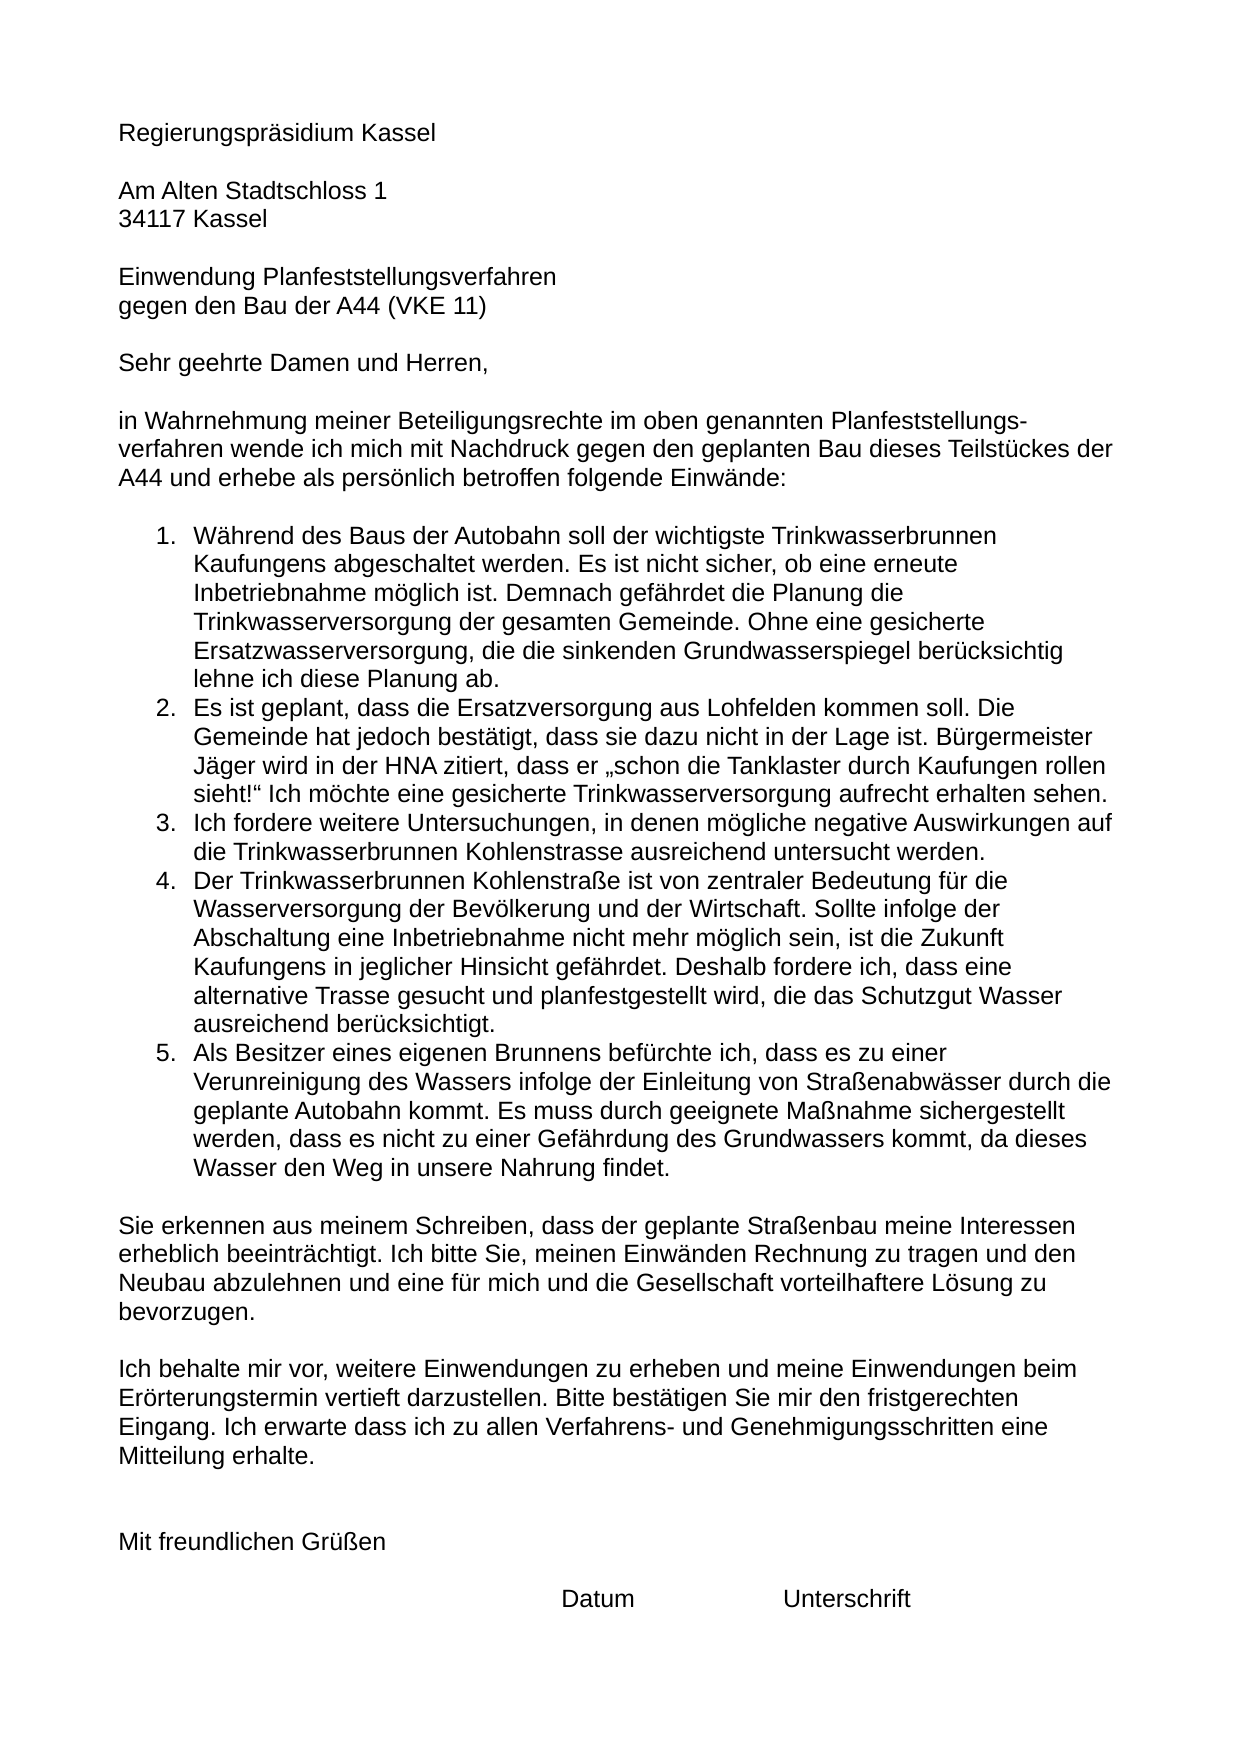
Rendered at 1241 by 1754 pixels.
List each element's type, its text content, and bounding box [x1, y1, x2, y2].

text Einwendung Planfeststellungsverfahren [118, 262, 1122, 291]
list Es ist geplant, dass die Ersatzversorgung aus Lohfelden kommen soll. Die Gemeinde hat jedoch bestätigt, dass sie dazu nicht in der Lage ist. Bürgermeister Jäger wird in der HNA zitiert, dass er „schon die Tanklaster durch Kaufungen rollen sieht!“ Ich möchte eine gesicherte Trinkwasserversorgung aufrecht erhalten sehen. [156, 693, 1122, 808]
text Datum Unterschrift [118, 1584, 1122, 1613]
text in Wahrnehmung meiner Beteiligungsrechte im oben genannten Planfeststellungs-verfahren wende ich mich mit Nachdruck gegen den geplanten Bau dieses Teilstückes der A44 und erhebe als persönlich betroffen folgende Einwände: [118, 406, 1122, 492]
text gegen den Bau der A44 (VKE 11) [118, 291, 1122, 319]
list Als Besitzer eines eigenen Brunnens befürchte ich, dass es zu einer Verunreinigung des Wassers infolge der Einleitung von Straßenabwässer durch die geplante Autobahn kommt. Es muss durch geeignete Maßnahme sichergestellt werden, dass es nicht zu einer Gefährdung des Grundwassers kommt, da dieses Wasser den Weg in unsere Nahrung findet. [156, 1038, 1122, 1182]
list Ich fordere weitere Untersuchungen, in denen mögliche negative Auswirkungen auf die Trinkwasserbrunnen Kohlenstrasse ausreichend untersucht werden. [156, 808, 1122, 866]
text Regierungspräsidium Kassel [118, 118, 1122, 147]
text Sehr geehrte Damen und Herren, [118, 348, 1122, 377]
text Sie erkennen aus meinem Schreiben, dass der geplante Straßenbau meine Interessen erheblich beeinträchtigt. Ich bitte Sie, meinen Einwänden Rechnung zu tragen und den Neubau abzulehnen und eine für mich und die Gesellschaft vorteilhaftere Lösung zu bevorzugen. [118, 1211, 1122, 1326]
list Während des Baus der Autobahn soll der wichtigste Trinkwasserbrunnen Kaufungens abgeschaltet werden. Es ist nicht sicher, ob eine erneute Inbetriebnahme möglich ist. Demnach gefährdet die Planung die Trinkwasserversorgung der gesamten Gemeinde. Ohne eine gesicherte Ersatzwasserversorgung, die die sinkenden Grundwasserspiegel berücksichtig lehne ich diese Planung ab. [156, 521, 1122, 693]
list Der Trinkwasserbrunnen Kohlenstraße ist von zentraler Bedeutung für die Wasserversorgung der Bevölkerung und der Wirtschaft. Sollte infolge der Abschaltung eine Inbetriebnahme nicht mehr möglich sein, ist die Zukunft Kaufungens in jeglicher Hinsicht gefährdet. Deshalb fordere ich, dass eine alternative Trasse gesucht und planfestgestellt wird, die das Schutzgut Wasser ausreichend berücksichtigt. [156, 866, 1122, 1038]
text Mit freundlichen Grüßen [118, 1527, 1122, 1556]
text Ich behalte mir vor, weitere Einwendungen zu erheben und meine Einwendungen beim Erörterungstermin vertieft darzustellen. Bitte bestätigen Sie mir den fristgerechten Eingang. Ich erwarte dass ich zu allen Verfahrens- und Genehmigungsschritten eine Mitteilung erhalte. [118, 1354, 1122, 1469]
text Am Alten Stadtschloss 1 34117 Kassel [118, 176, 1122, 233]
